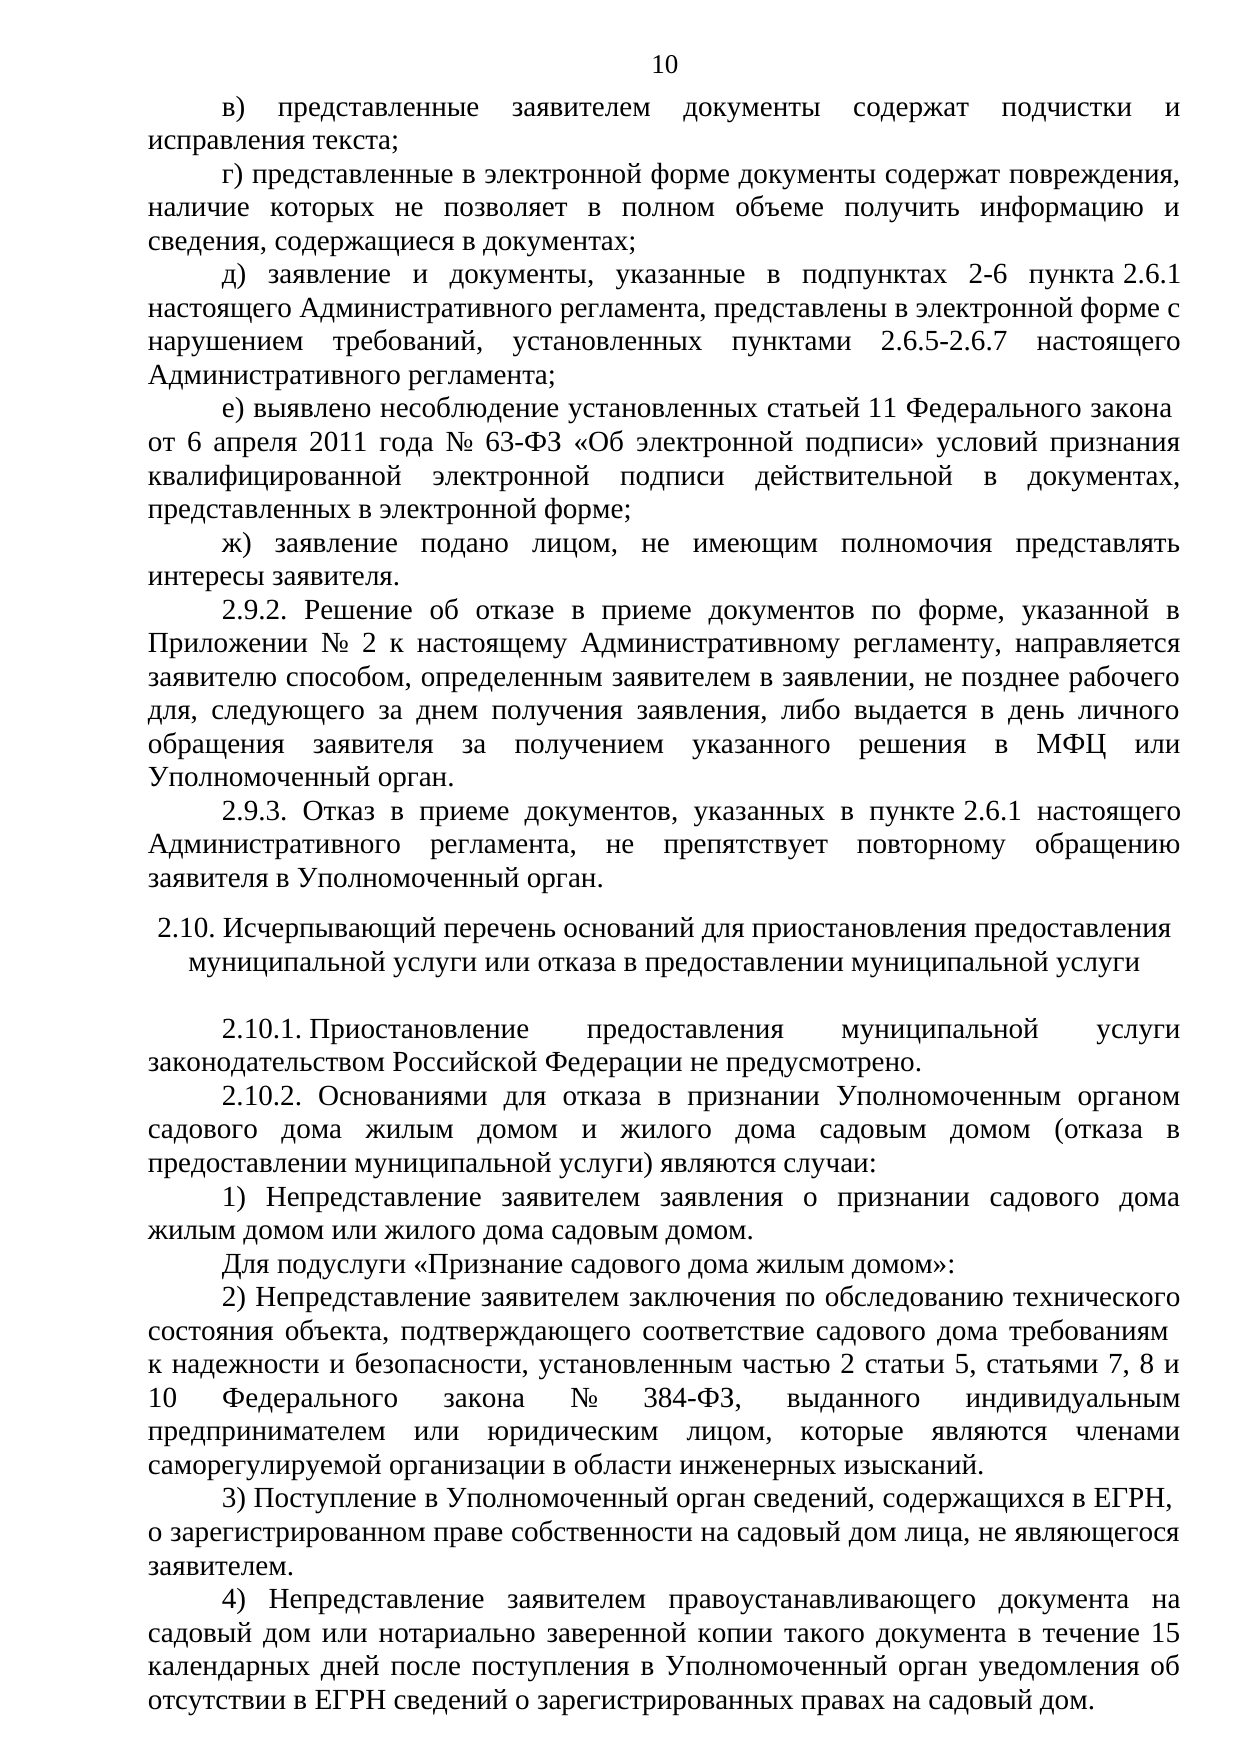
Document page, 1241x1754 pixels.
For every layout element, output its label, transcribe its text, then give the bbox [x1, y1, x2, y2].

text 2.10.1. Приостановление предоставления муниципальной услуги законодательством Российской Федерации не предусмотрено. [148, 1011, 1181, 1078]
text 2.10.2. Основаниями для отказа в признании Уполномоченным органом садового дома жилым домом и жилого дома садовым домом (отказа в предоставлении муниципальной услуги) являются случаи: [148, 1078, 1181, 1179]
text 2.9.3. Отказ в приеме документов, указанных в пункте 2.6.1 настоящего Административного регламента, не препятствует повторному обращению заявителя в Уполномоченный орган. [148, 793, 1181, 894]
text 2.9.2. Решение об отказе в приеме документов по форме, указанной в Приложении № 2 к настоящему Административному регламенту, направляется заявителю способом, определенным заявителем в заявлении, не позднее рабочего для, следующего за днем получения заявления, либо выдается в день личного обращения заявителя за получением указанного решения в МФЦ или Уполномоченный орган. [148, 592, 1181, 793]
text 2) Непредставление заявителем заключения по обследованию технического состояния объекта, подтверждающего соответствие садового дома требованиям к надежности и безопасности, установленным частью 2 статьи 5, статьями 7, 8 и 10 Федерального закона № 384-ФЗ, выданного индивидуальным предпринимателем или юридическим лицом, которые являются членами саморегулируемой организации в области инженерных изысканий. [148, 1279, 1181, 1481]
text д) заявление и документы, указанные в подпунктах 2-6 пункта 2.6.1 настоящего Административного регламента, представлены в электронной форме с нарушением требований, установленных пунктами 2.6.5-2.6.7 настоящего Административного регламента; [148, 256, 1181, 391]
text 4) Непредставление заявителем правоустанавливающего документа на садовый дом или нотариально заверенной копии такого документа в течение 15 календарных дней после поступления в Уполномоченный орган уведомления об отсутствии в ЕГРН сведений о зарегистрированных правах на садовый дом. [148, 1581, 1181, 1715]
text 3) Поступление в Уполномоченный орган сведений, содержащихся в ЕГРН, о зарегистрированном праве собственности на садовый дом лица, не являющегося заявителем. [148, 1481, 1181, 1581]
text Для подуслуги «Признание садового дома жилым домом»: [148, 1246, 1181, 1279]
text е) выявлено несоблюдение установленных статьей 11 Федерального закона от 6 апреля 2011 года № 63-ФЗ «Об электронной подписи» условий признания квалифицированной электронной подписи действительной в документах, представленных в электронной форме; [148, 391, 1181, 525]
text 2.10. Исчерпывающий перечень оснований для приостановления предоставления муниципальной услуги или отказа в предоставлении муниципальной услуги [148, 910, 1181, 977]
text в) представленные заявителем документы содержат подчистки и исправления текста; [148, 89, 1181, 156]
text ж) заявление подано лицом, не имеющим полномочия представлять интересы заявителя. [148, 525, 1181, 592]
text г) представленные в электронной форме документы содержат повреждения, наличие которых не позволяет в полном объеме получить информацию и сведения, содержащиеся в документах; [148, 156, 1181, 256]
text 1) Непредставление заявителем заявления о признании садового дома жилым домом или жилого дома садовым домом. [148, 1179, 1181, 1246]
